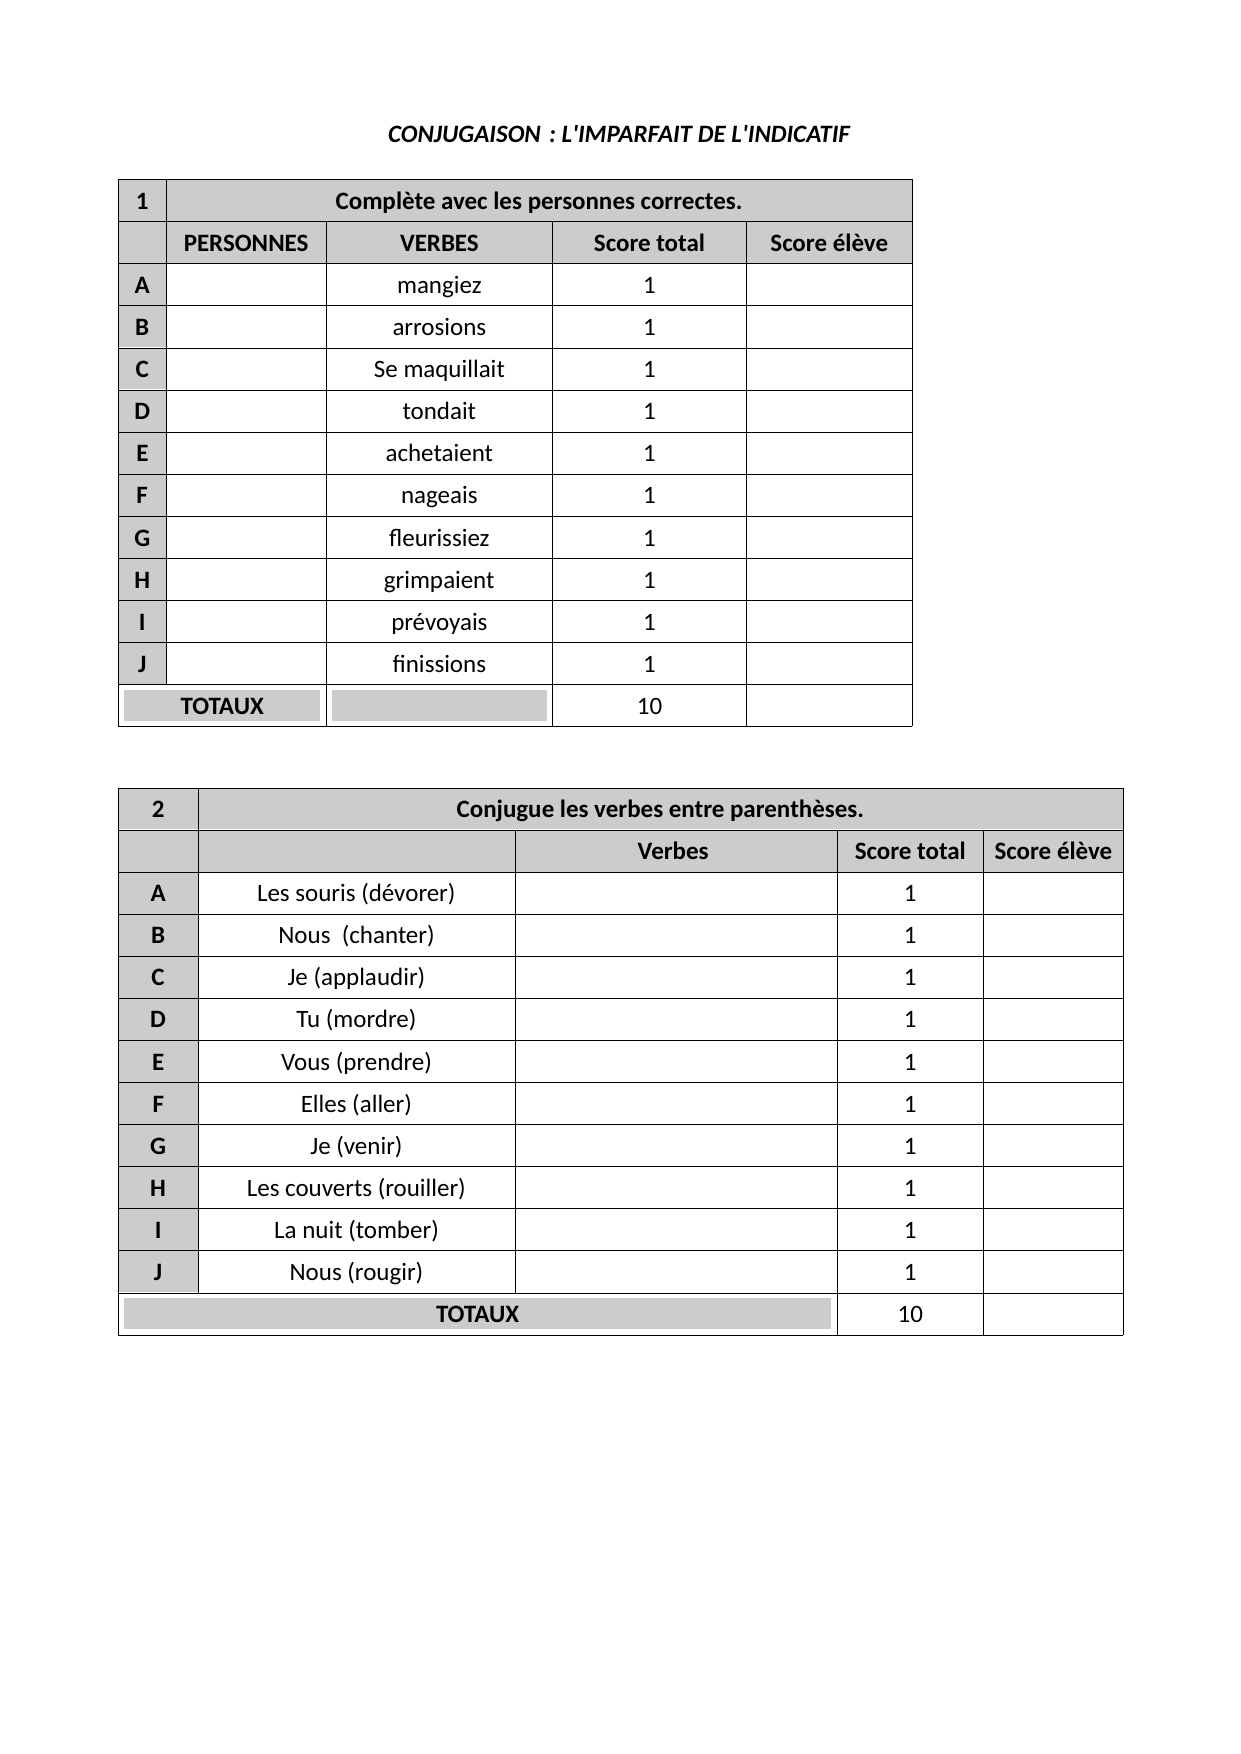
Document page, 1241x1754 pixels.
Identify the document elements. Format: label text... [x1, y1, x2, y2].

table_cell [119, 222, 166, 263]
table_cell prévoyais [327, 601, 552, 642]
table_cell 1 [838, 1125, 983, 1166]
table_cell [167, 349, 326, 389]
table_cell PERSONNES [167, 222, 326, 263]
table_cell E [119, 433, 166, 474]
table_cell [984, 1251, 1123, 1292]
table_cell [516, 999, 837, 1040]
table_cell Vous (prendre) [199, 1041, 515, 1082]
table_cell 1 [553, 391, 746, 432]
table_cell C [119, 957, 198, 998]
table_cell [516, 915, 837, 956]
table_cell [167, 306, 326, 347]
table_cell [747, 349, 912, 389]
table_cell Score total [838, 831, 983, 872]
table_cell 1 [838, 957, 983, 998]
table_cell H [119, 559, 166, 600]
table_cell TOTAUX [119, 685, 326, 726]
table_cell Les souris (dévorer) [199, 873, 515, 914]
table_cell [167, 517, 326, 558]
table_cell [747, 475, 912, 516]
text CONJUGAISON : L'IMPARFAIT DE L'INDICATIF [118, 118, 1122, 149]
table_cell 1 [553, 517, 746, 558]
table_cell G [119, 517, 166, 558]
table_cell 1 [553, 433, 746, 474]
table_cell D [119, 391, 166, 432]
table_cell [199, 831, 515, 872]
table_cell [747, 685, 912, 726]
table_cell C [119, 349, 166, 389]
table_cell tondait [327, 391, 552, 432]
table_cell [747, 433, 912, 474]
table_cell I [119, 601, 166, 642]
table_cell grimpaient [327, 559, 552, 600]
table_cell VERBES [327, 222, 552, 263]
table_cell [119, 831, 198, 872]
table_cell [984, 1294, 1123, 1334]
table_cell [984, 999, 1123, 1040]
table_cell 1 [838, 999, 983, 1040]
table_cell Nous (rougir) [199, 1251, 515, 1292]
table_cell [516, 957, 837, 998]
table_cell [984, 1125, 1123, 1166]
table_cell 1 [838, 873, 983, 914]
table_cell Score élève [747, 222, 912, 263]
table_cell 1 [838, 1251, 983, 1292]
table_cell D [119, 999, 198, 1040]
table_cell [516, 1251, 837, 1292]
table_cell 1 [553, 475, 746, 516]
table_cell [516, 1041, 837, 1082]
table_cell [516, 873, 837, 914]
table_cell 1 [553, 559, 746, 600]
table_cell J [119, 1251, 198, 1292]
table_cell arrosions [327, 306, 552, 347]
table_cell Je (applaudir) [199, 957, 515, 998]
table_cell [167, 433, 326, 474]
table_cell B [119, 306, 166, 347]
table_cell [167, 601, 326, 642]
table_cell [167, 475, 326, 516]
table_cell [516, 1167, 837, 1208]
table_cell E [119, 1041, 198, 1082]
table_cell [327, 685, 552, 726]
table_cell [747, 517, 912, 558]
table_cell [516, 1209, 837, 1250]
table_header 1 [119, 180, 166, 221]
table_cell [516, 1125, 837, 1166]
table_cell 10 [553, 685, 746, 726]
table_cell [984, 957, 1123, 998]
table_cell [516, 1083, 837, 1124]
table_cell mangiez [327, 264, 552, 305]
table_cell 1 [553, 349, 746, 389]
table_cell [747, 391, 912, 432]
table_cell 1 [553, 601, 746, 642]
table_cell [984, 1083, 1123, 1124]
table_cell [984, 1041, 1123, 1082]
table_cell fleurissiez [327, 517, 552, 558]
table_cell [984, 915, 1123, 956]
table_cell Je (venir) [199, 1125, 515, 1166]
table_cell F [119, 475, 166, 516]
table_cell [167, 264, 326, 305]
table_cell achetaient [327, 433, 552, 474]
table_cell finissions [327, 643, 552, 684]
table_cell 10 [838, 1294, 983, 1334]
table_cell 1 [838, 1167, 983, 1208]
table_cell [167, 643, 326, 684]
table_cell La nuit (tomber) [199, 1209, 515, 1250]
table_cell [167, 559, 326, 600]
table_cell Nous (chanter) [199, 915, 515, 956]
table_cell TOTAUX [119, 1294, 837, 1334]
table_cell [984, 1209, 1123, 1250]
table_cell Score élève [984, 831, 1123, 872]
table_cell [984, 1167, 1123, 1208]
table_cell 1 [553, 643, 746, 684]
table_cell [747, 306, 912, 347]
table_cell [747, 643, 912, 684]
table_cell 1 [838, 1083, 983, 1124]
table_cell A [119, 873, 198, 914]
table_header 2 [119, 789, 198, 829]
table_cell 1 [553, 306, 746, 347]
table_header Complète avec les personnes correctes. [167, 180, 912, 221]
table_cell nageais [327, 475, 552, 516]
table_cell G [119, 1125, 198, 1166]
table_cell 1 [553, 264, 746, 305]
table_cell 1 [838, 915, 983, 956]
table_cell F [119, 1083, 198, 1124]
table_cell J [119, 643, 166, 684]
table_cell Tu (mordre) [199, 999, 515, 1040]
table_cell A [119, 264, 166, 305]
table_cell Les couverts (rouiller) [199, 1167, 515, 1208]
table_cell Se maquillait [327, 349, 552, 389]
table_cell B [119, 915, 198, 956]
table_cell [984, 873, 1123, 914]
table_cell Elles (aller) [199, 1083, 515, 1124]
table_cell 1 [838, 1209, 983, 1250]
table_cell [167, 391, 326, 432]
table_cell 1 [838, 1041, 983, 1082]
table_header Conjugue les verbes entre parenthèses. [199, 789, 1123, 829]
table_cell H [119, 1167, 198, 1208]
table_cell Verbes [516, 831, 837, 872]
table_cell Score total [553, 222, 746, 263]
table_cell [747, 559, 912, 600]
table_cell I [119, 1209, 198, 1250]
table_cell [747, 601, 912, 642]
table_cell [747, 264, 912, 305]
